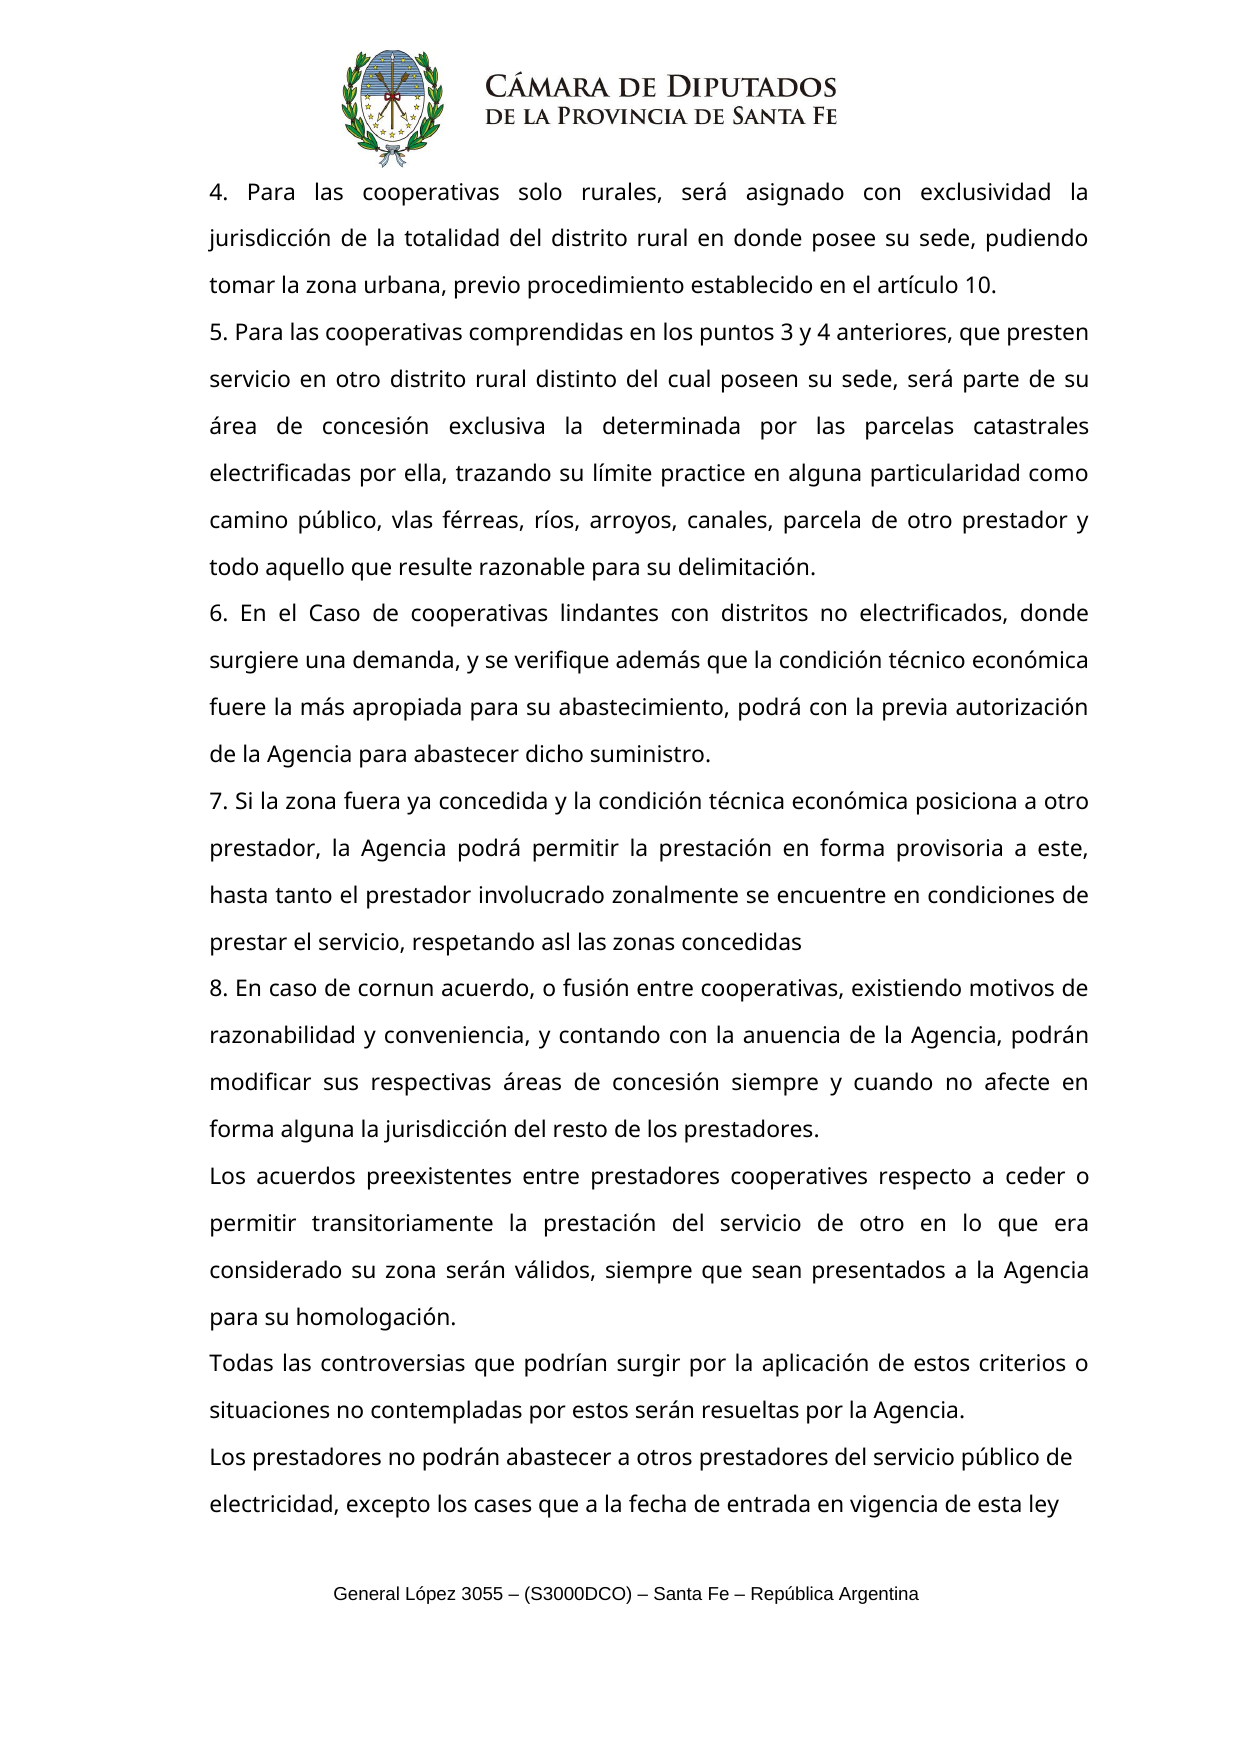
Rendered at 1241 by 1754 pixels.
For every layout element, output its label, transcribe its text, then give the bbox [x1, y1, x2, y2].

text Los prestadores no podrán abastecer a otros prestadores del servicio público de [209, 1441, 1090, 1472]
text 4. Para las cooperativas solo rurales, será asignado con exclusividad la jurisdicción de la totalidad del distrito rural en donde posee su sede, pudiendo tomar la zona urbana, previo procedimiento establecido en el artículo 10. [209, 175, 1090, 300]
text Los acuerdos preexistentes entre prestadores cooperatives respecto a ceder o permitir transitoriamente la prestación del servicio de otro en lo que era considerado su zona serán válidos, siempre que sean presentados a la Agencia para su homologación. [209, 1160, 1090, 1332]
text electricidad, excepto los cases que a la fecha de entrada en vigencia de esta ley [209, 1488, 1090, 1519]
text 8. En caso de cornun acuerdo, o fusión entre cooperativas, existiendo motivos de razonabilidad y conveniencia, y contando con la anuencia de la Agencia, podrán modificar sus respectivas áreas de concesión siempre y cuando no afecte en forma alguna la jurisdicción del resto de los prestadores. [209, 972, 1090, 1144]
text 5. Para las cooperativas comprendidas en los puntos 3 y 4 anteriores, que presten servicio en otro distrito rural distinto del cual poseen su sede, será parte de su área de concesión exclusiva la determinada por las parcelas catastrales electrificadas por ella, trazando su límite practice en alguna particularidad como camino público, vlas férreas, ríos, arroyos, canales, parcela de otro prestador y todo aquello que resulte razonable para su delimitación. [209, 316, 1090, 582]
text 7. Si la zona fuera ya concedida y la condición técnica económica posiciona a otro prestador, la Agencia podrá permitir la prestación en forma provisoria a este, hasta tanto el prestador involucrado zonalmente se encuentre en condiciones de prestar el servicio, respetando asl las zonas concedidas [209, 785, 1090, 957]
text 6. En el Caso de cooperativas lindantes con distritos no electrificados, donde surgiere una demanda, y se verifique además que la condición técnico económica fuere la más apropiada para su abastecimiento, podrá con la previa autorización de la Agencia para abastecer dicho suministro. [209, 597, 1090, 769]
picture [341, 50, 837, 172]
text Todas las controversias que podrían surgir por la aplicación de estos criterios o situaciones no contempladas por estos serán resueltas por la Agencia. [209, 1347, 1090, 1425]
